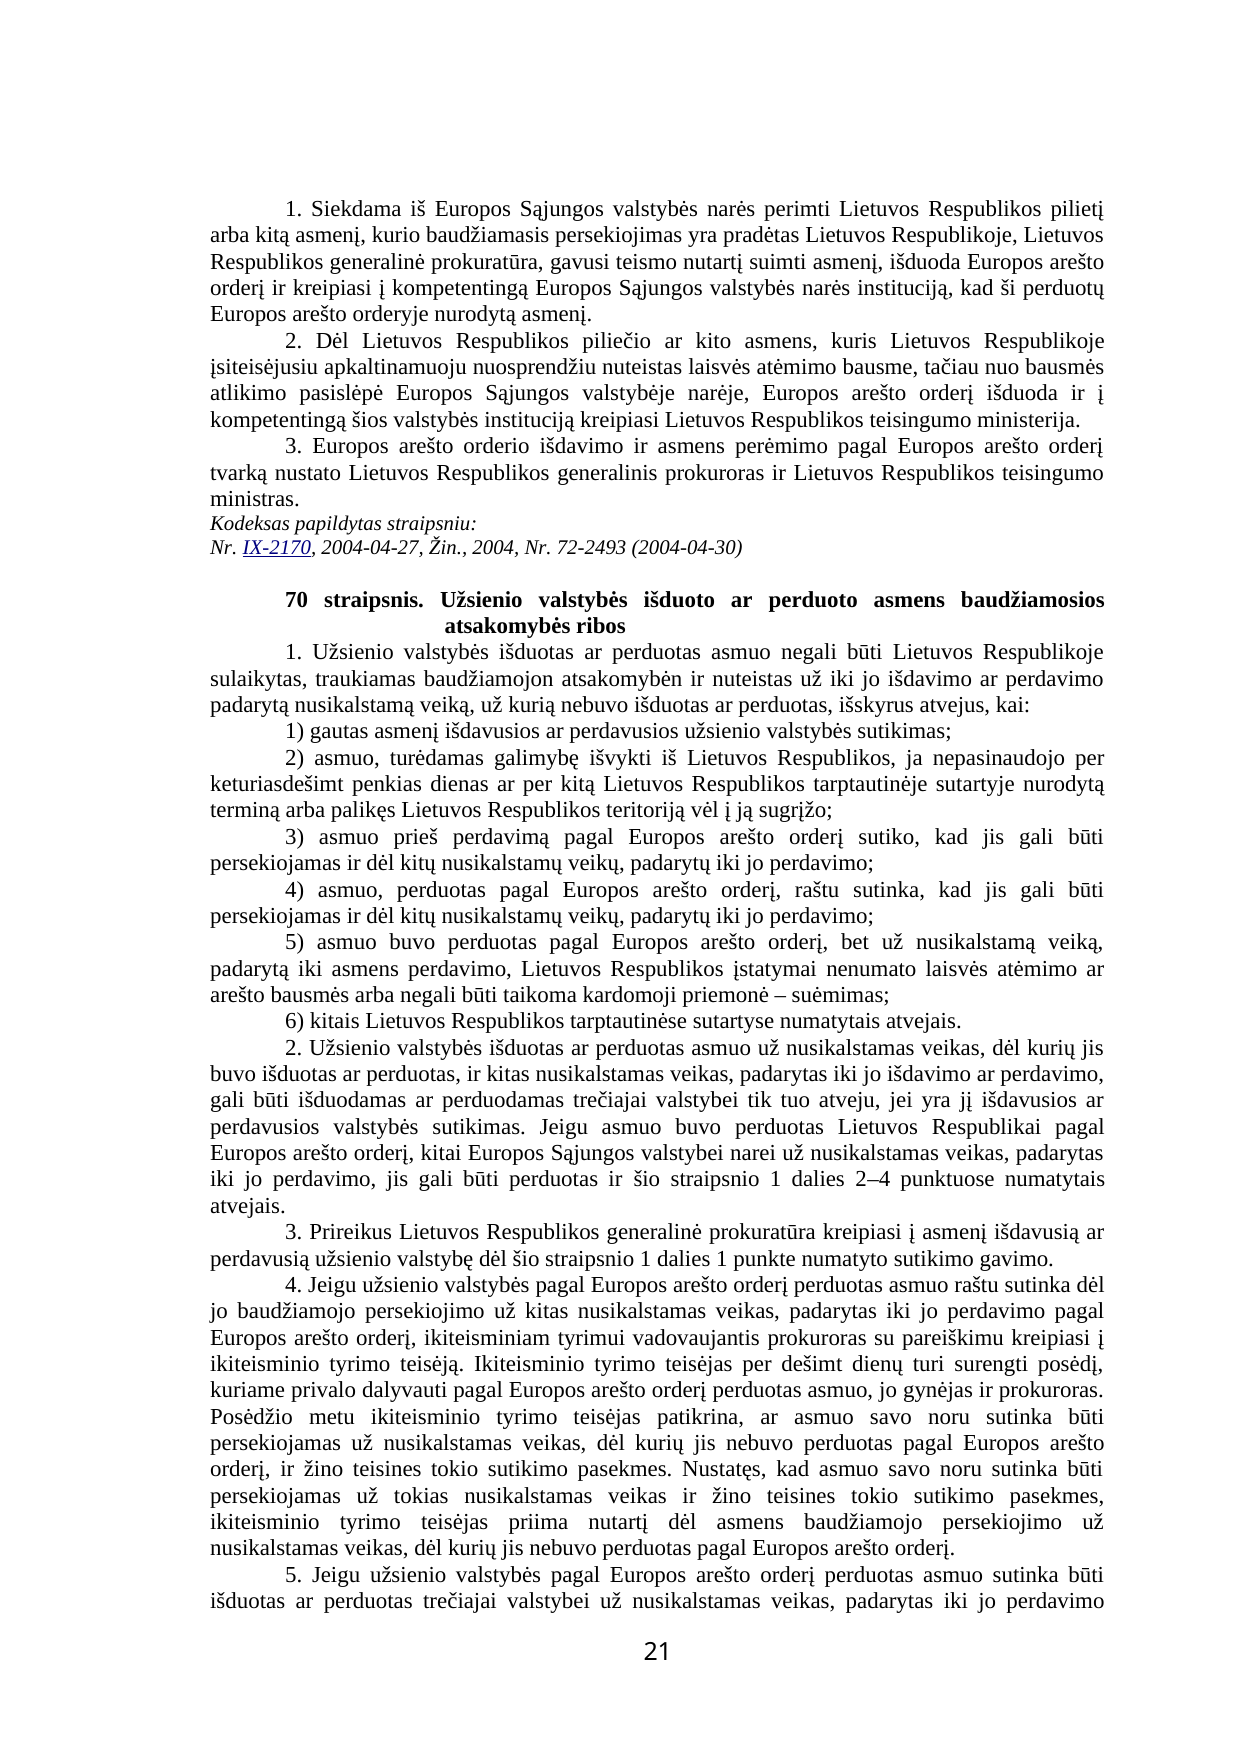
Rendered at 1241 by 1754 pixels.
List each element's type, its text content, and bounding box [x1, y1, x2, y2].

text 3. Prireikus Lietuvos Respublikos generalinė prokuratūra kreipiasi į asmenį išdavusią ar perdavusią užsienio valstybę dėl šio straipsnio 1 dalies 1 punkte numatyto sutikimo gavimo. [210, 1218, 1106, 1271]
text 1) gautas asmenį išdavusios ar perdavusios užsienio valstybės sutikimas; [210, 717, 1106, 744]
text 3. Europos arešto orderio išdavimo ir asmens perėmimo pagal Europos arešto orderį tvarką nustato Lietuvos Respublikos generalinis prokuroras ir Lietuvos Respublikos teisingumo ministras. [210, 432, 1106, 511]
text 2) asmuo, turėdamas galimybę išvykti iš Lietuvos Respublikos, ja nepasinaudojo per keturiasdešimt penkias dienas ar per kitą Lietuvos Respublikos tarptautinėje sutartyje nurodytą terminą arba palikęs Lietuvos Respublikos teritoriją vėl į ją sugrįžo; [210, 744, 1106, 823]
text 70 straipsnis. Užsienio valstybės išduoto ar perduoto asmens baudžiamosios atsakomybės ribos [285, 586, 1106, 638]
text 4) asmuo, perduotas pagal Europos arešto orderį, raštu sutinka, kad jis gali būti persekiojamas ir dėl kitų nusikalstamų veikų, padarytų iki jo perdavimo; [210, 876, 1106, 928]
text 1. Siekdama iš Europos Sąjungos valstybės narės perimti Lietuvos Respublikos pilietį arba kitą asmenį, kurio baudžiamasis persekiojimas yra pradėtas Lietuvos Respublikoje, Lietuvos Respublikos generalinė prokuratūra, gavusi teismo nutartį suimti asmenį, išduoda Europos arešto orderį ir kreipiasi į kompetentingą Europos Sąjungos valstybės narės instituciją, kad ši perduotų Europos arešto orderyje nurodytą asmenį. [210, 195, 1106, 327]
text 3) asmuo prieš perdavimą pagal Europos arešto orderį sutiko, kad jis gali būti persekiojamas ir dėl kitų nusikalstamų veikų, padarytų iki jo perdavimo; [210, 823, 1106, 876]
text 2. Užsienio valstybės išduotas ar perduotas asmuo už nusikalstamas veikas, dėl kurių jis buvo išduotas ar perduotas, ir kitas nusikalstamas veikas, padarytas iki jo išdavimo ar perdavimo, gali būti išduodamas ar perduodamas trečiajai valstybei tik tuo atveju, jei yra jį išdavusios ar perdavusios valstybės sutikimas. Jeigu asmuo buvo perduotas Lietuvos Respublikai pagal Europos arešto orderį, kitai Europos Sąjungos valstybei narei už nusikalstamas veikas, padarytas iki jo perdavimo, jis gali būti perduotas ir šio straipsnio 1 dalies 2–4 punktuose numatytais atvejais. [210, 1034, 1106, 1218]
text Nr. IX-2170, 2004-04-27, Žin., 2004, Nr. 72-2493 (2004-04-30) [210, 535, 1106, 559]
text 4. Jeigu užsienio valstybės pagal Europos arešto orderį perduotas asmuo raštu sutinka dėl jo baudžiamojo persekiojimo už kitas nusikalstamas veikas, padarytas iki jo perdavimo pagal Europos arešto orderį, ikiteisminiam tyrimui vadovaujantis prokuroras su pareiškimu kreipiasi į ikiteisminio tyrimo teisėją. Ikiteisminio tyrimo teisėjas per dešimt dienų turi surengti posėdį, kuriame privalo dalyvauti pagal Europos arešto orderį perduotas asmuo, jo gynėjas ir prokuroras. Posėdžio metu ikiteisminio tyrimo teisėjas patikrina, ar asmuo savo noru sutinka būti persekiojamas už nusikalstamas veikas, dėl kurių jis nebuvo perduotas pagal Europos arešto orderį, ir žino teisines tokio sutikimo pasekmes. Nustatęs, kad asmuo savo noru sutinka būti persekiojamas už tokias nusikalstamas veikas ir žino teisines tokio sutikimo pasekmes, ikiteisminio tyrimo teisėjas priima nutartį dėl asmens baudžiamojo persekiojimo už nusikalstamas veikas, dėl kurių jis nebuvo perduotas pagal Europos arešto orderį. [210, 1271, 1106, 1561]
text 1. Užsienio valstybės išduotas ar perduotas asmuo negali būti Lietuvos Respublikoje sulaikytas, traukiamas baudžiamojon atsakomybėn ir nuteistas už iki jo išdavimo ar perdavimo padarytą nusikalstamą veiką, už kurią nebuvo išduotas ar perduotas, išskyrus atvejus, kai: [210, 638, 1106, 717]
text 5. Jeigu užsienio valstybės pagal Europos arešto orderį perduotas asmuo sutinka būti išduotas ar perduotas trečiajai valstybei už nusikalstamas veikas, padarytas iki jo perdavimo [210, 1561, 1106, 1613]
text 2. Dėl Lietuvos Respublikos piliečio ar kito asmens, kuris Lietuvos Respublikoje įsiteisėjusiu apkaltinamuoju nuosprendžiu nuteistas laisvės atėmimo bausme, tačiau nuo bausmės atlikimo pasislėpė Europos Sąjungos valstybėje narėje, Europos arešto orderį išduoda ir į kompetentingą šios valstybės instituciją kreipiasi Lietuvos Respublikos teisingumo ministerija. [210, 327, 1106, 432]
text Kodeksas papildytas straipsniu: [210, 511, 1106, 535]
text 6) kitais Lietuvos Respublikos tarptautinėse sutartyse numatytais atvejais. [210, 1007, 1106, 1034]
text 5) asmuo buvo perduotas pagal Europos arešto orderį, bet už nusikalstamą veiką, padarytą iki asmens perdavimo, Lietuvos Respublikos įstatymai nenumato laisvės atėmimo ar arešto bausmės arba negali būti taikoma kardomoji priemonė – suėmimas; [210, 928, 1106, 1007]
